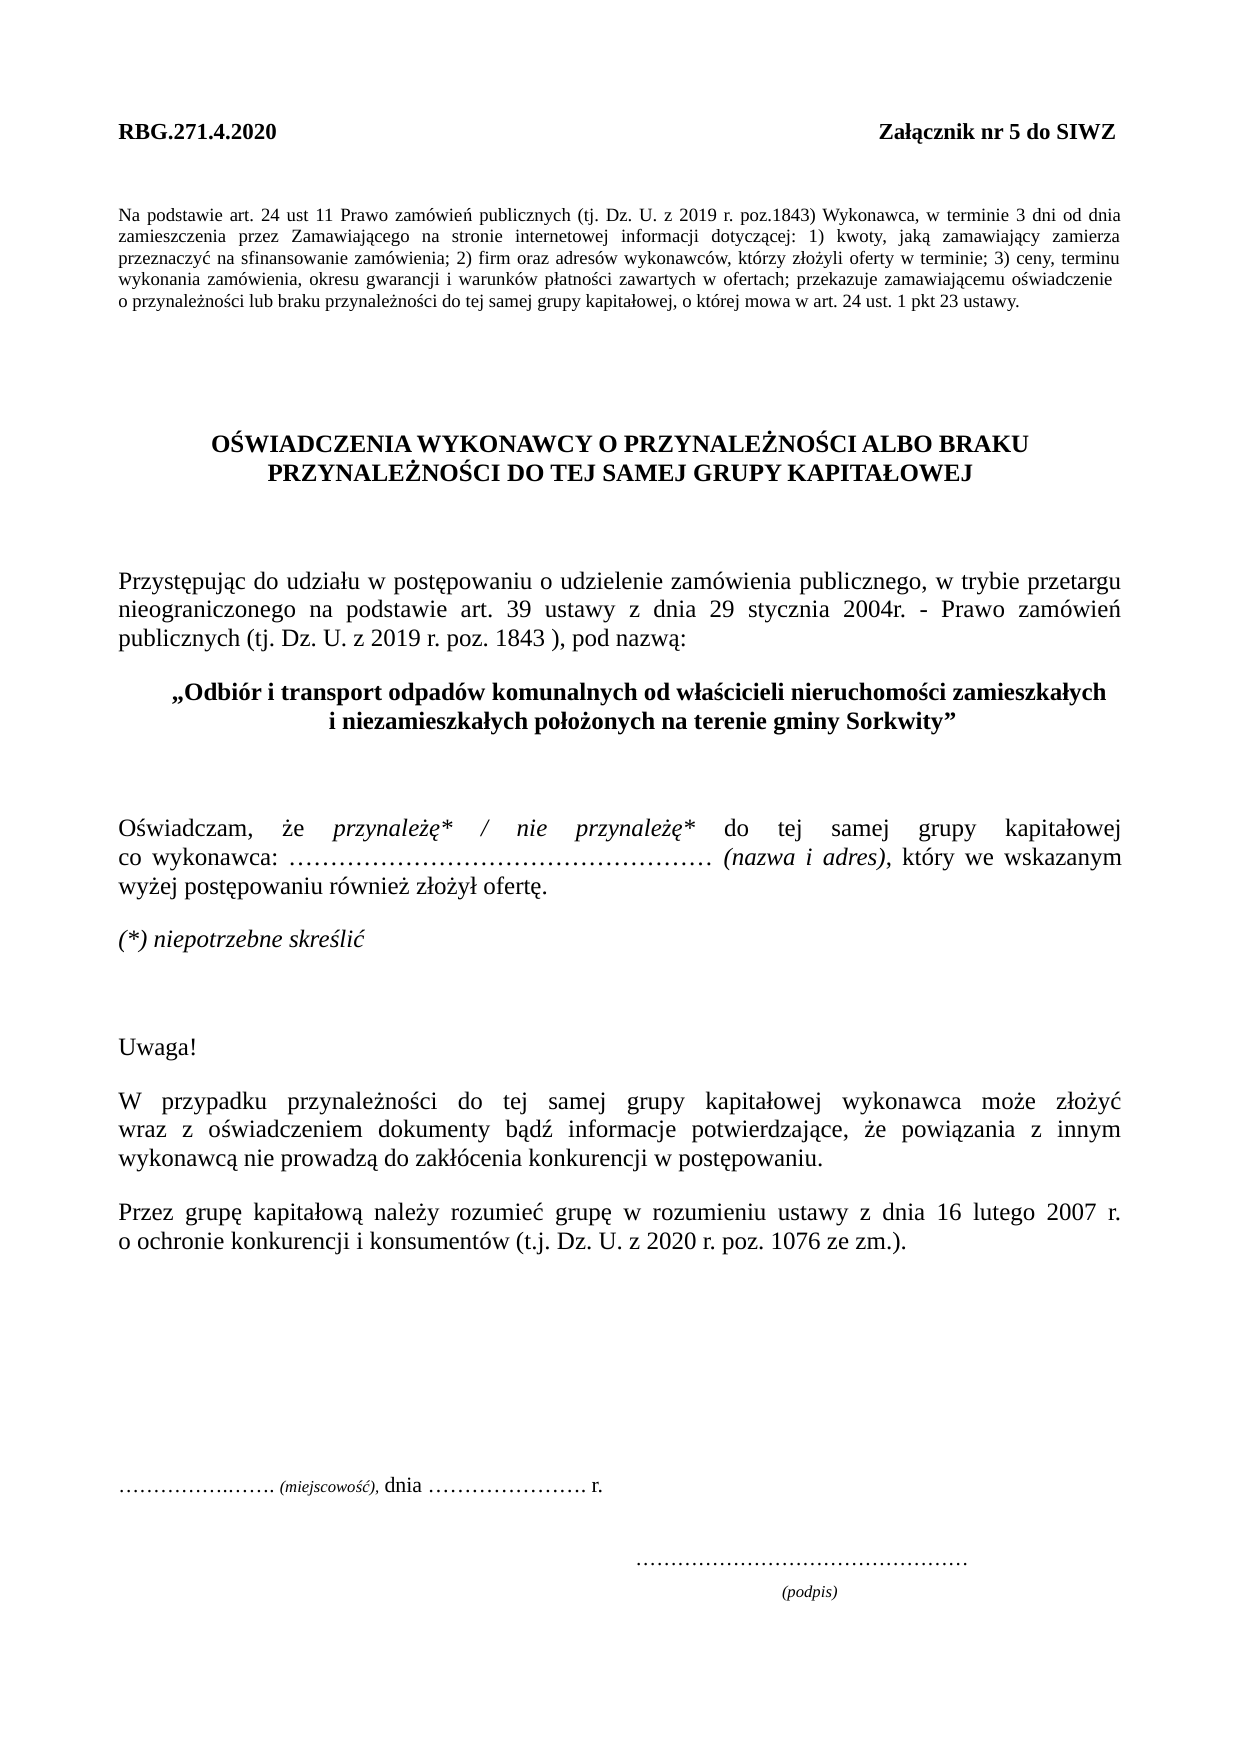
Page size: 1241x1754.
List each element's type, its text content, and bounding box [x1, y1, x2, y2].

text Oświadczam, że przynależę* / nie przynależę* do tej samej grupy kapitałowej co wykonawca: …………………………………………… (nazwa i adres), który we wskazanym wyżej postępowaniu również złożył ofertę. [118, 813, 1122, 899]
text (*) niepotrzebne skreślić [118, 924, 1122, 953]
text Przystępując do udziału w postępowaniu o udzielenie zamówienia publicznego, w trybie przetargu nieograniczonego na podstawie art. 39 ustawy z dnia 29 stycznia 2004r. - Prawo zamówień publicznych (tj. Dz. U. z 2019 r. poz. 1843 ), pod nazwą: [118, 566, 1122, 652]
text „Odbiór i transport odpadów komunalnych od właścicieli nieruchomości zamieszkałych i niezamieszkałych położonych na terenie gminy Sorkwity” [162, 677, 1122, 734]
text Uwaga! [118, 1032, 1122, 1061]
text Na podstawie art. 24 ust 11 Prawo zamówień publicznych (tj. Dz. U. z 2019 r. poz.1843) Wykonawca, w terminie 3 dni od dnia zamieszczenia przez Zamawiającego na stronie internetowej informacji dotyczącej: 1) kwoty, jaką zamawiający zamierza przeznaczyć na sfinansowanie zamówienia; 2) firm oraz adresów wykonawców, którzy złożyli oferty w terminie; 3) ceny, terminu wykonania zamówienia, okresu gwarancji i warunków płatności zawartych w ofertach; przekazuje zamawiającemu oświadczenie o przynależności lub braku przynależności do tej samej grupy kapitałowej, o której mowa w art. 24 ust. 1 pkt 23 ustawy. [118, 203, 1122, 311]
text W przypadku przynależności do tej samej grupy kapitałowej wykonawca może złożyć wraz z oświadczeniem dokumenty bądź informacje potwierdzające, że powiązania z innym wykonawcą nie prowadzą do zakłócenia konkurencji w postępowaniu. [118, 1086, 1122, 1172]
text …………….……. (miejscowość), dnia …………………. r. [118, 1472, 1122, 1497]
text Przez grupę kapitałową należy rozumieć grupę w rozumieniu ustawy z dnia 16 lutego 2007 r. o ochronie konkurencji i konsumentów (t.j. Dz. U. z 2020 r. poz. 1076 ze zm.). [118, 1197, 1122, 1254]
text OŚWIADCZENIA WYKONAWCY O PRZYNALEŻNOŚCI ALBO BRAKU PRZYNALEŻNOŚCI DO TEJ SAMEJ GRUPY KAPITAŁOWEJ [118, 429, 1122, 487]
text (podpis) [708, 1582, 1122, 1601]
text ………………………………………… [118, 1546, 1122, 1569]
text RBG.271.4.2020 Załącznik nr 5 do SIWZ [118, 118, 1122, 144]
